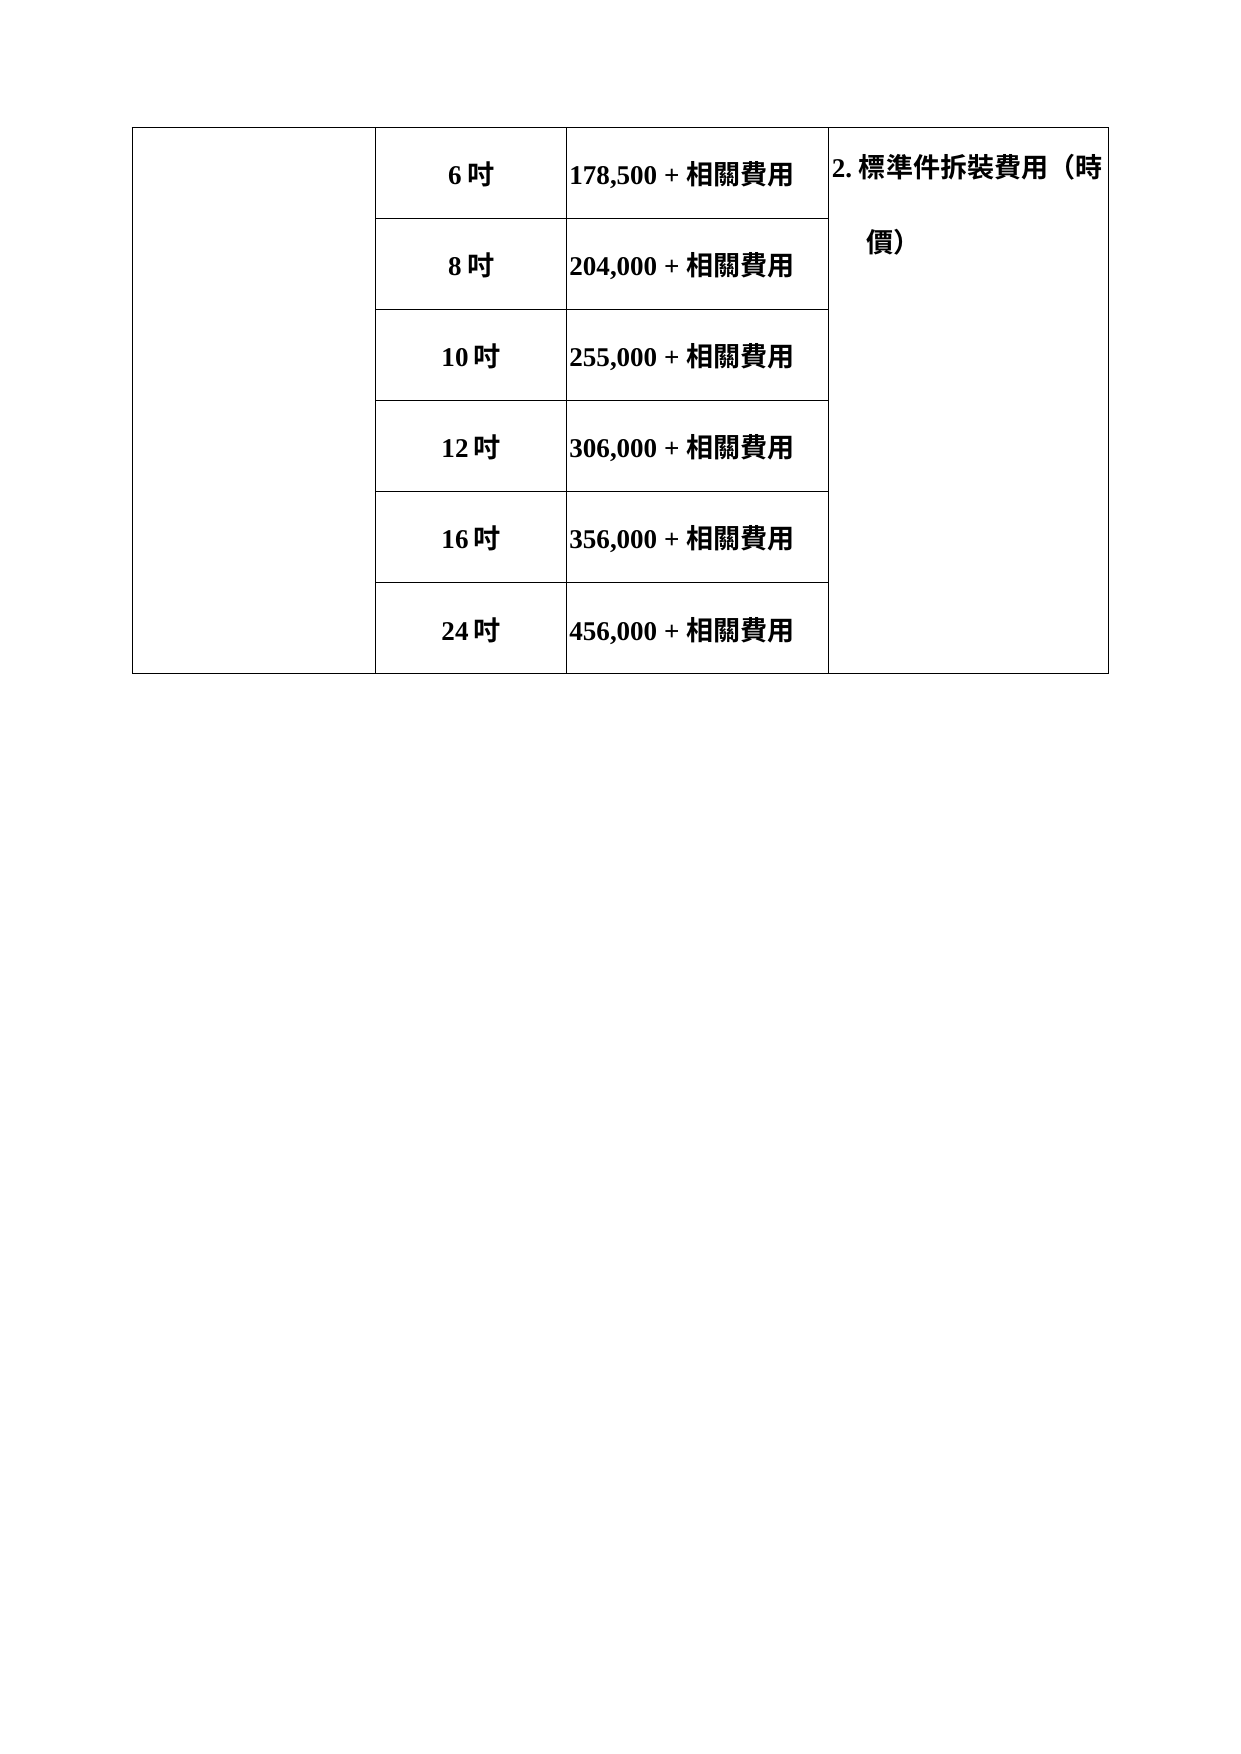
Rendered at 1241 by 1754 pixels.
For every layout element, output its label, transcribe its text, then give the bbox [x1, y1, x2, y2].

table_cell 16吋 [376, 492, 566, 582]
table_cell 255,000 + 相關費用 [567, 310, 828, 400]
table_cell 456,000 + 相關費用 [567, 583, 828, 673]
table_cell 306,000 + 相關費用 [567, 401, 828, 491]
table_cell 8吋 [376, 219, 566, 309]
table_cell 2. 標準件拆裝費用（時價） [829, 128, 1108, 673]
table_cell 178,500 + 相關費用 [567, 128, 828, 218]
table_cell 10吋 [376, 310, 566, 400]
table_cell 356,000 + 相關費用 [567, 492, 828, 582]
table_cell 204,000 + 相關費用 [567, 219, 828, 309]
table_cell 12吋 [376, 401, 566, 491]
table_cell 24吋 [376, 583, 566, 673]
table_cell 6吋 [376, 128, 566, 218]
table_cell [133, 128, 375, 673]
